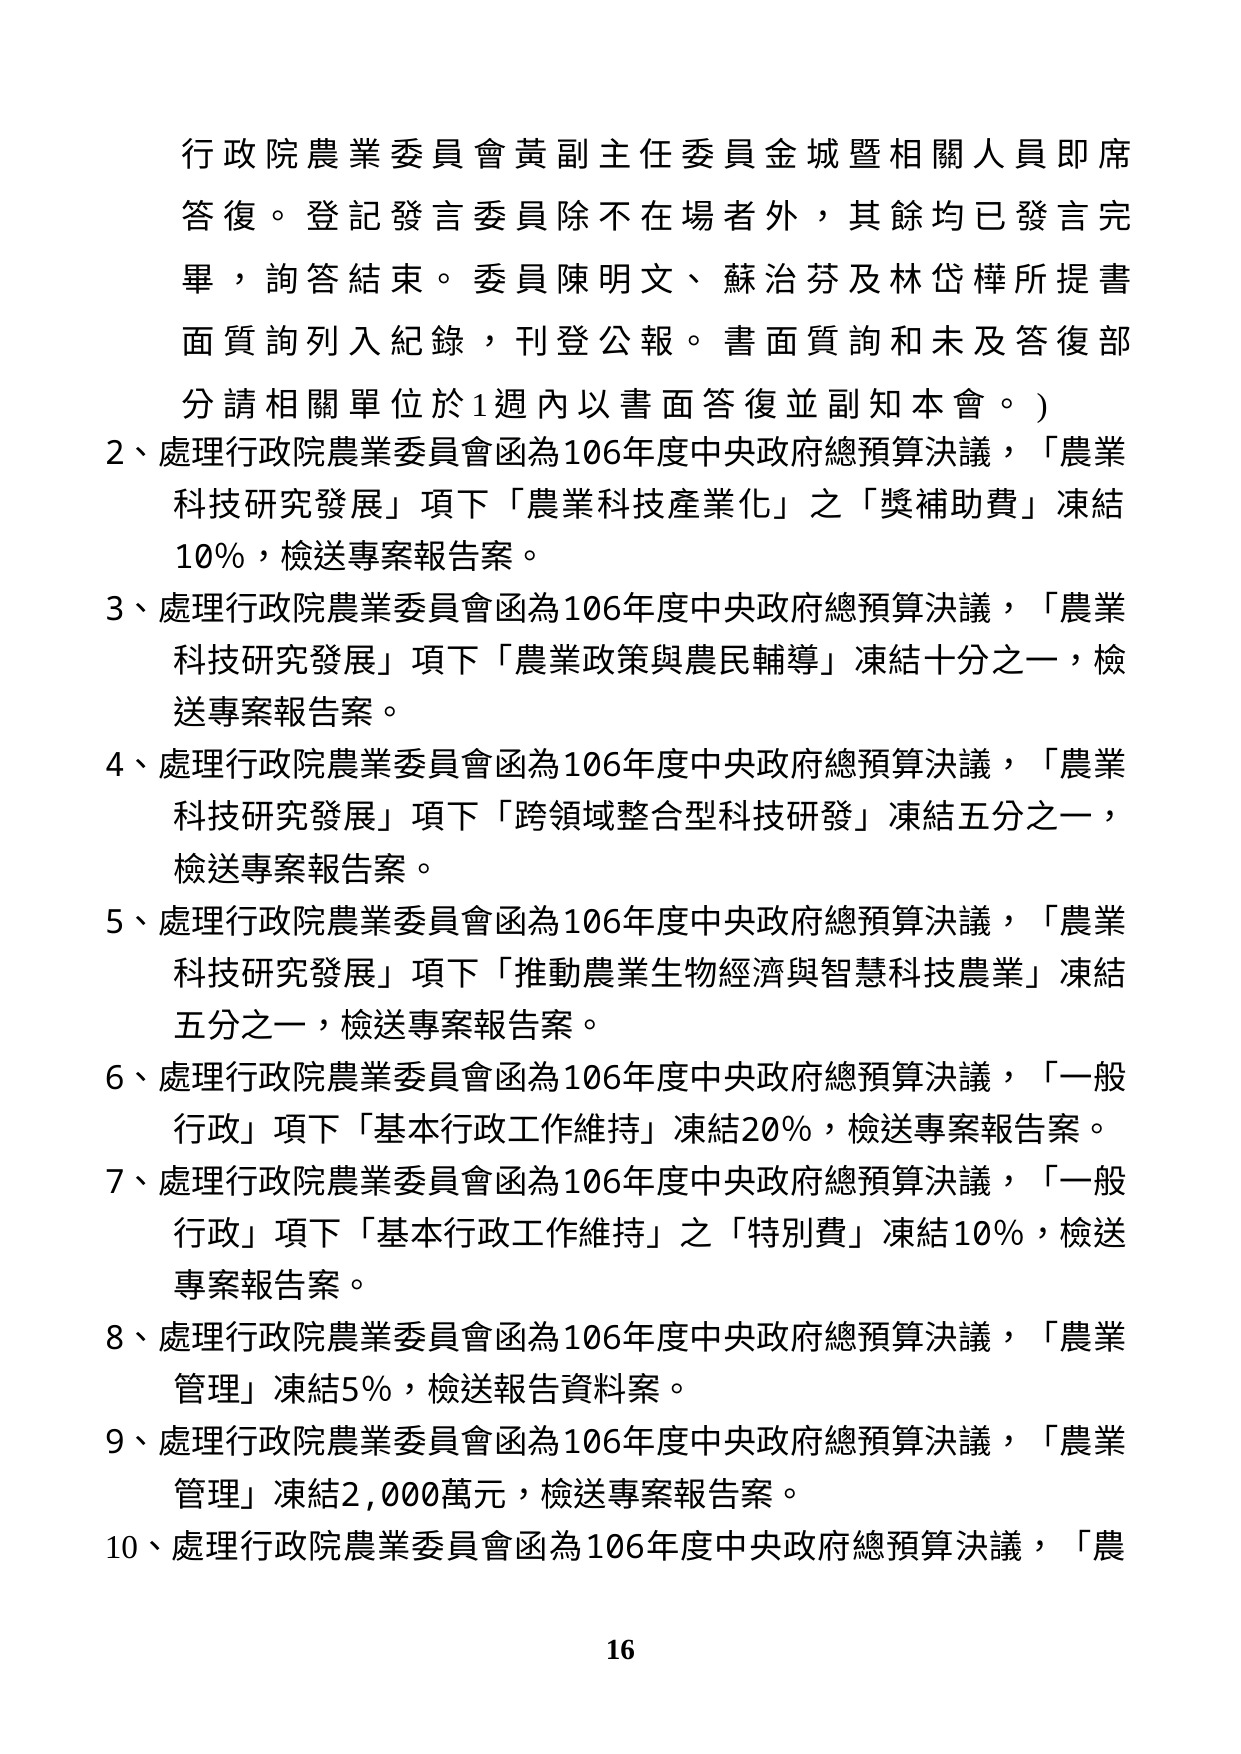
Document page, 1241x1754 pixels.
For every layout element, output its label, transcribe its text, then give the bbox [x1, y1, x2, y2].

list 處理行政院農業委員會函為106年度中央政府總預算決議，「農業科技研究發展」項下「推動農業生物經濟與智慧科技農業」凍結五分之一，檢送專案報告案。 [104, 891, 1127, 1048]
list 處理行政院農業委員會函為106年度中央政府總預算決議，「農業科技研究發展」項下「農業科技產業化」之「獎補助費」凍結10％，檢送專案報告案。 [104, 423, 1127, 579]
list 處理行政院農業委員會函為106年度中央政府總預算決議，「農業科技研究發展」項下「農業政策與農民輔導」凍結十分之一，檢送專案報告案。 [104, 579, 1127, 735]
list 處理行政院農業委員會函為106年度中央政府總預算決議，「農 [104, 1516, 1127, 1568]
list 處理行政院農業委員會函為106年度中央政府總預算決議，「一般行政」項下「基本行政工作維持」之「特別費」凍結10％，檢送專案報告案。 [104, 1152, 1127, 1308]
list 處理行政院農業委員會函為106年度中央政府總預算決議，「農業科技研究發展」項下「跨領域整合型科技研發」凍結五分之一，檢送專案報告案。 [104, 735, 1127, 891]
list 處理行政院農業委員會函為106年度中央政府總預算決議，「農業管理」凍結2,000萬元，檢送專案報告案。 [104, 1412, 1127, 1516]
text 行政院農業委員會黃副主任委員金城暨相關人員即席答復。登記發言委員除不在場者外，其餘均已發言完畢，詢答結束。委員陳明文、蘇治芬及林岱樺所提書面質詢列入紀錄，刊登公報。書面質詢和未及答復部分請相關單位於1週內以書面答復並副知本會。) [161, 110, 1136, 423]
list 處理行政院農業委員會函為106年度中央政府總預算決議，「一般行政」項下「基本行政工作維持」凍結20％，檢送專案報告案。 [104, 1048, 1127, 1152]
list 處理行政院農業委員會函為106年度中央政府總預算決議，「農業管理」凍結5％，檢送報告資料案。 [104, 1308, 1127, 1412]
